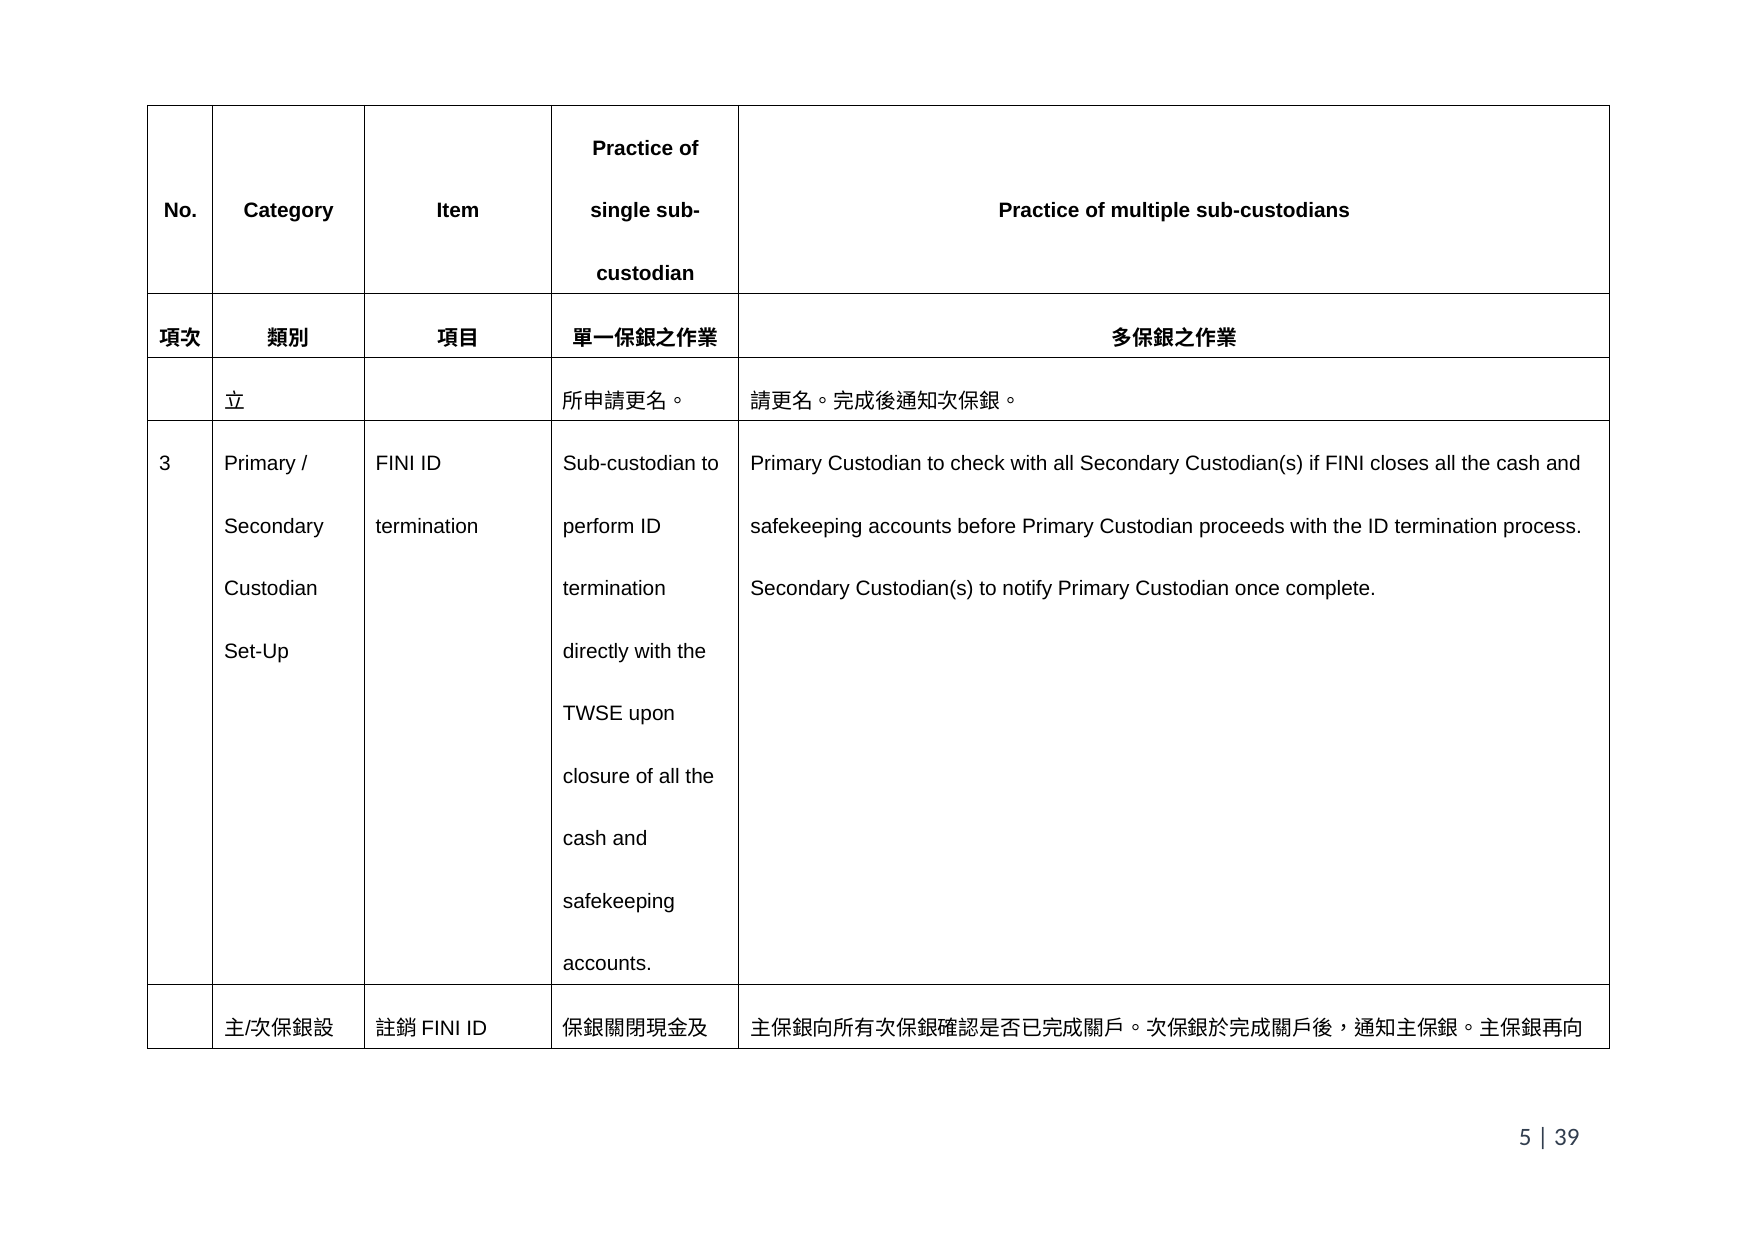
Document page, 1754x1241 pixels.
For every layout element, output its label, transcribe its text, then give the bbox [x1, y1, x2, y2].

table_header No. [148, 106, 212, 293]
table_cell 3 [148, 421, 212, 984]
table_cell 請更名。完成後通知次保銀。 [739, 358, 1609, 420]
table_cell 立 [213, 358, 364, 420]
table_cell [365, 358, 551, 420]
table_cell [148, 358, 212, 420]
table_header Practice of single sub-custodian [552, 106, 738, 293]
table_cell [148, 985, 212, 1047]
table_header Practice of multiple sub-custodians [739, 106, 1609, 293]
table_cell FINI ID termination [365, 421, 551, 984]
table_cell 主/次保銀設 [213, 985, 364, 1047]
table_cell 所申請更名。 [552, 358, 738, 420]
table_cell 項目 [365, 294, 551, 357]
table_cell 主保銀向所有次保銀確認是否已完成關戶。次保銀於完成關戶後，通知主保銀。主保銀再向 [739, 985, 1609, 1047]
table_cell 保銀關閉現金及 [552, 985, 738, 1047]
table_cell Primary / Secondary Custodian Set-Up [213, 421, 364, 984]
table_cell 單一保銀之作業 [552, 294, 738, 357]
table_header Category [213, 106, 364, 293]
table_cell 多保銀之作業 [739, 294, 1609, 357]
table_cell 註銷FINI ID [365, 985, 551, 1047]
table_cell 項次 [148, 294, 212, 357]
table_cell Sub-custodian to perform ID termination directly with the TWSE upon closure of all the cash and safekeeping accounts. [552, 421, 738, 984]
table_cell 類別 [213, 294, 364, 357]
table_cell Primary Custodian to check with all Secondary Custodian(s) if FINI closes all the cash and safekeeping accounts before Primary Custodian proceeds with the ID termination process. Secondary Custodian(s) to notify Primary Custodian once complete. [739, 421, 1609, 984]
table_header Item [365, 106, 551, 293]
